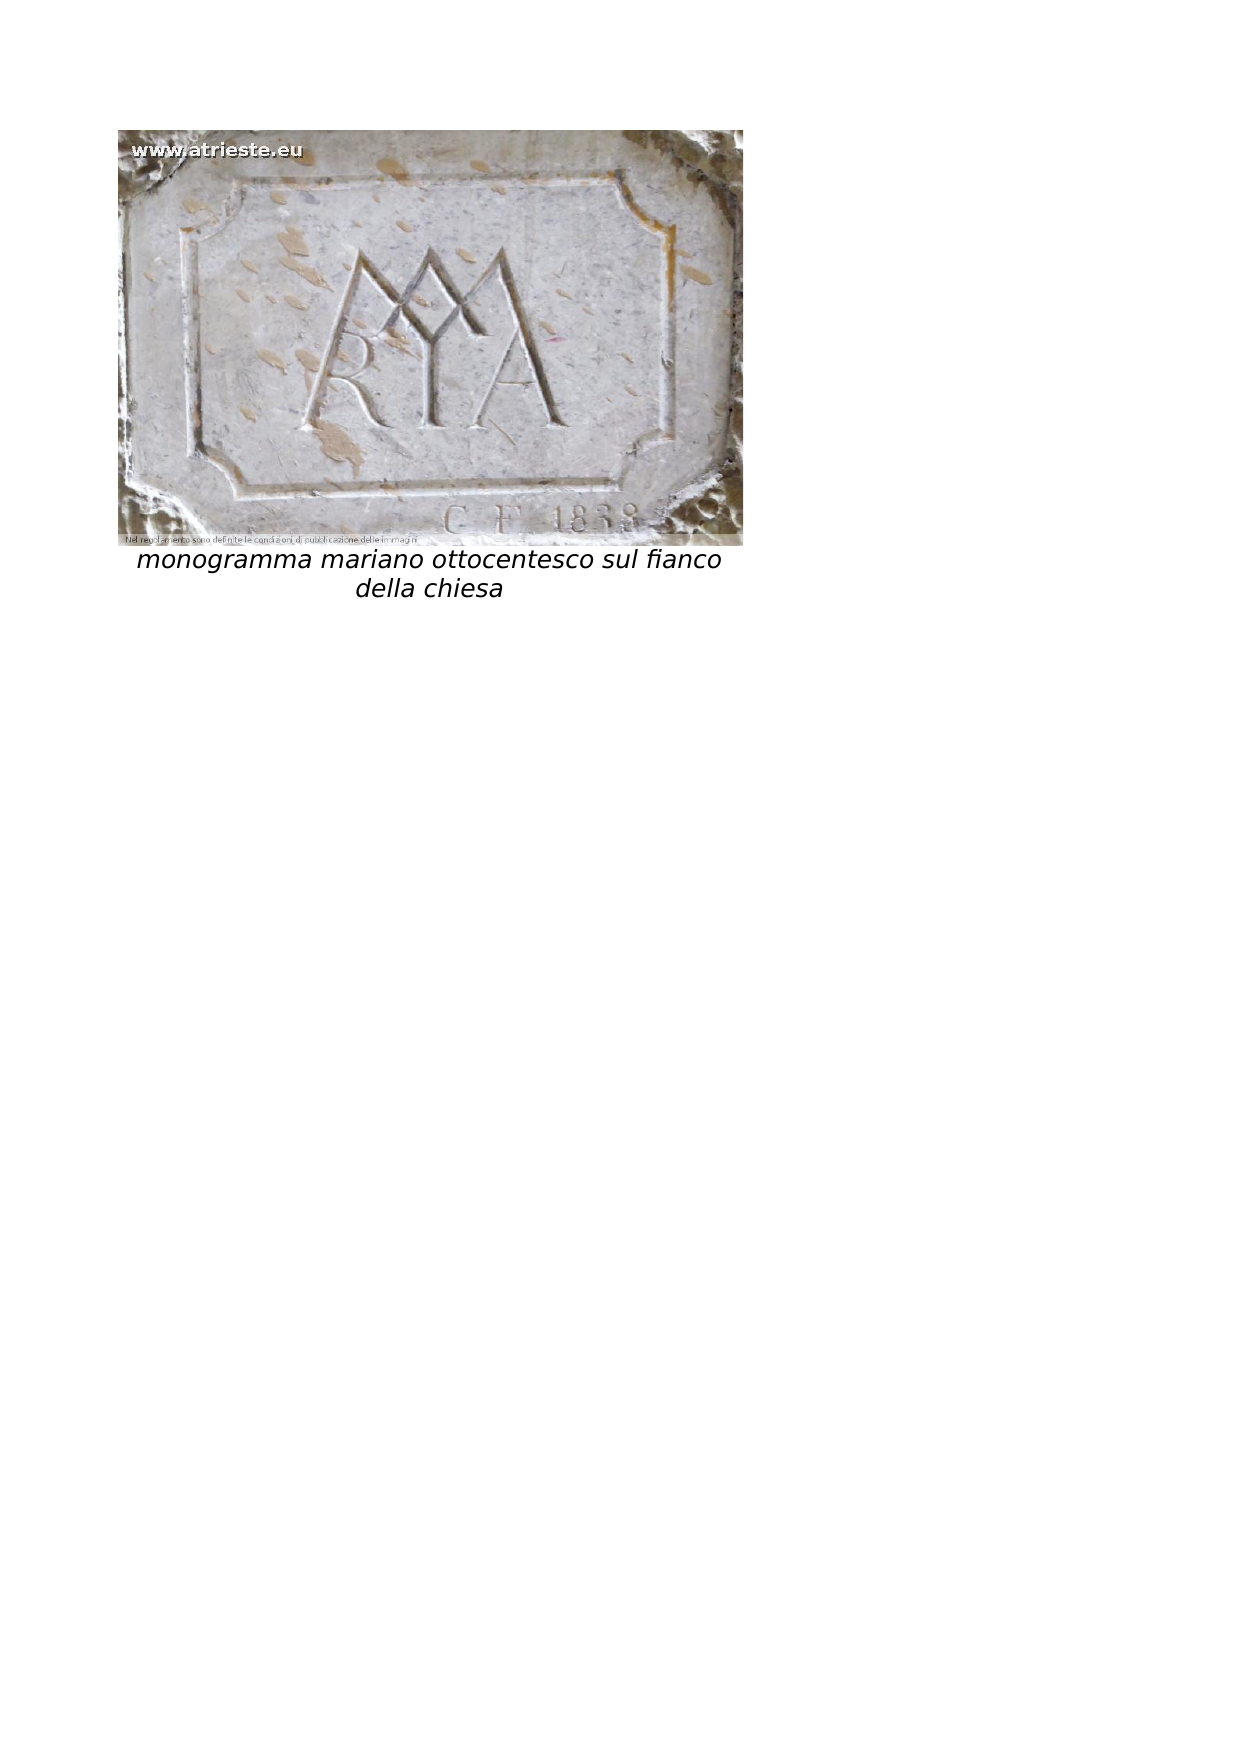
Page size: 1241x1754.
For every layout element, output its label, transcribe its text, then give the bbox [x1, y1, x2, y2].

text monogramma mariano ottocentesco sul fianco della chiesa [118, 546, 743, 604]
picture [118, 130, 744, 546]
